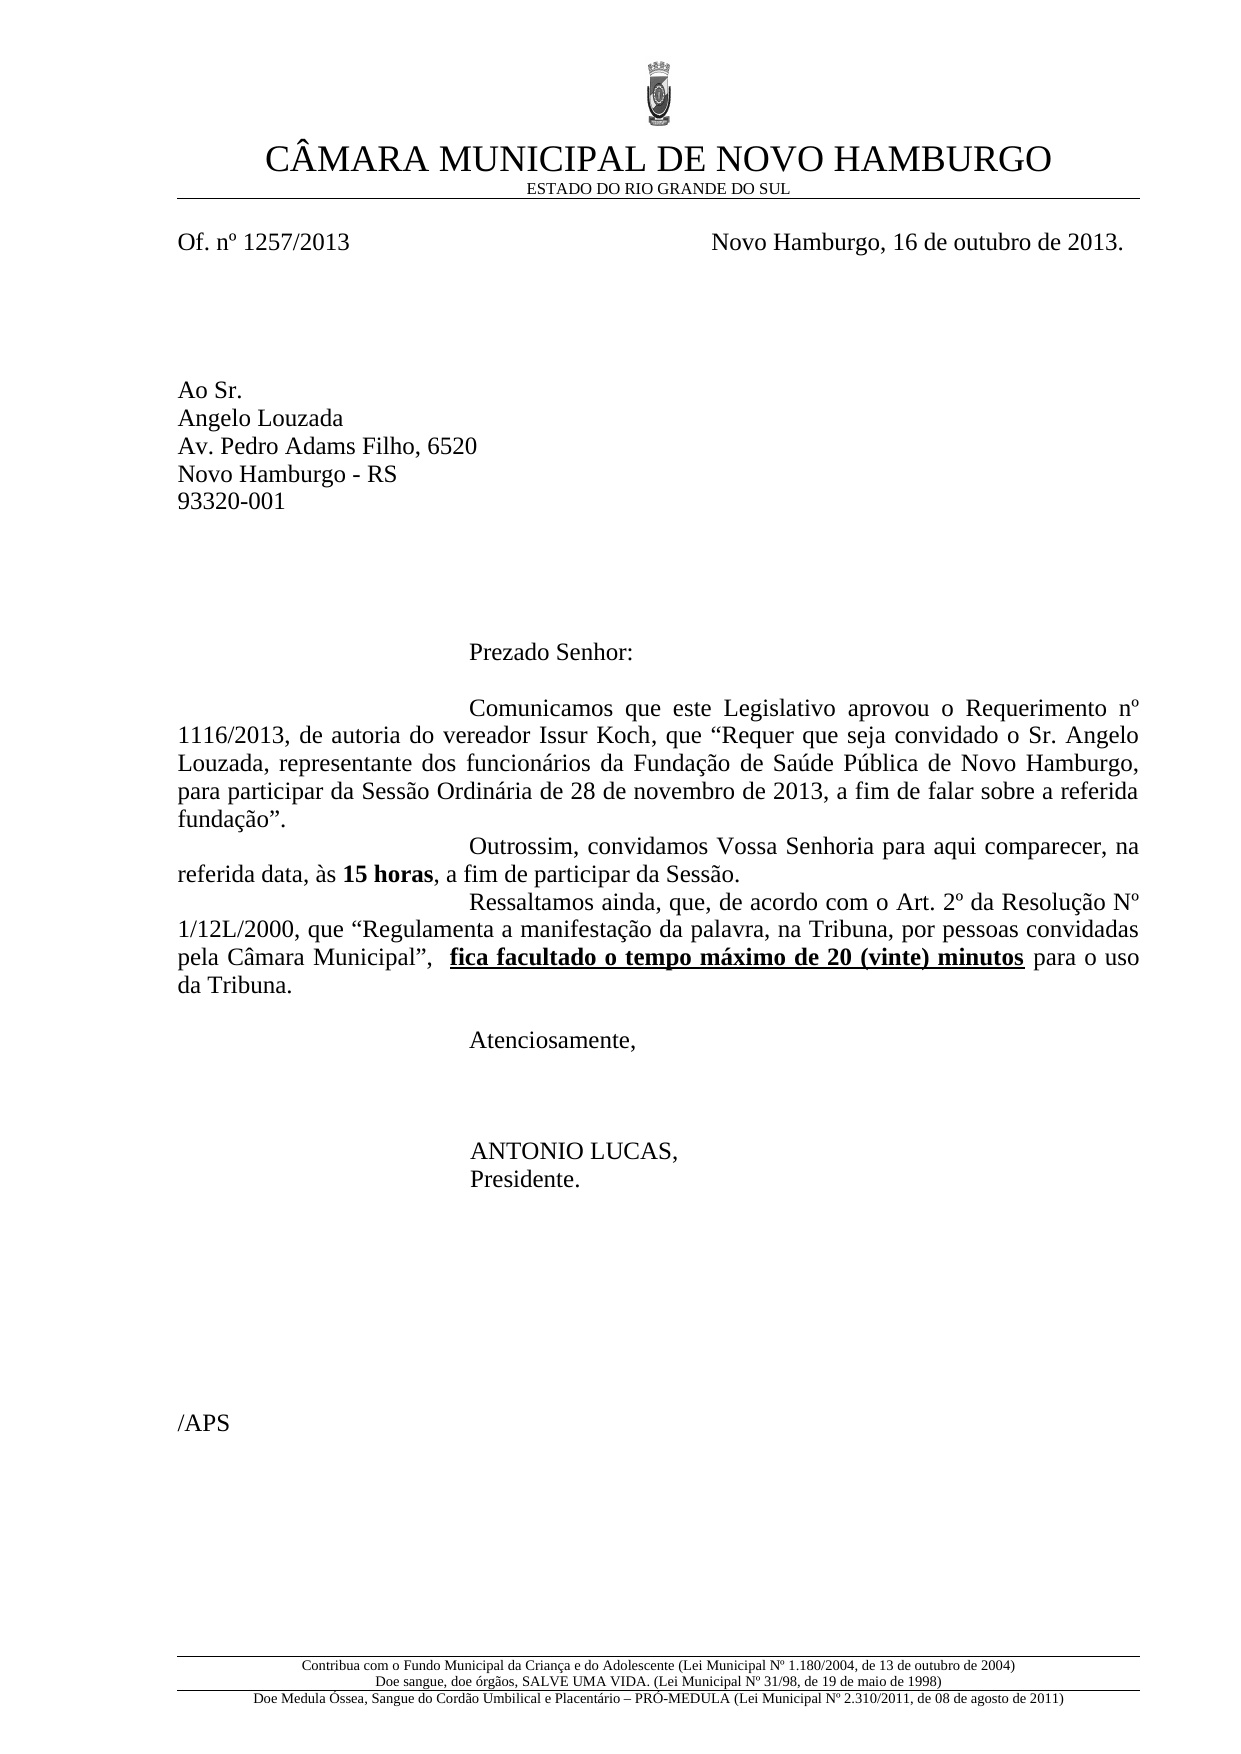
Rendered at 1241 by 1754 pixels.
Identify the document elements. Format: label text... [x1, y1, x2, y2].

text Of. nº 1257/2013 Novo Hamburgo, 16 de outubro de 2013. [177, 228, 1140, 256]
text Prezado Senhor: [177, 638, 1140, 666]
text 93320-001 [177, 487, 1140, 515]
text Novo Hamburgo - RS [177, 460, 1140, 487]
text Presidente. [470, 1165, 1140, 1193]
text Atenciosamente, [177, 1026, 1140, 1054]
text Comunicamos que este Legislativo aprovou o Requerimento nº 1116/2013, de autoria do vereador Issur Koch, que “Requer que seja convidado o Sr. Angelo Louzada, representante dos funcionários da Fundação de Saúde Pública de Novo Hamburgo, para participar da Sessão Ordinária de 28 de novembro de 2013, a fim de falar sobre a referida fundação”. [177, 694, 1140, 832]
text Av. Pedro Adams Filho, 6520 [177, 432, 1140, 460]
text Angelo Louzada [177, 404, 1140, 432]
text Outrossim, convidamos Vossa Senhoria para aqui comparecer, na referida data, às 15 horas, a fim de participar da Sessão. [177, 832, 1140, 888]
text /APS [177, 1409, 1140, 1437]
text ANTONIO LUCAS, [470, 1137, 1140, 1165]
text Ressaltamos ainda, que, de acordo com o Art. 2º da Resolução Nº 1/12L/2000, que “Regulamenta a manifestação da palavra, na Tribuna, por pessoas convidadas pela Câmara Municipal”, fica facultado o tempo máximo de 20 (vinte) minutos para o uso da Tribuna. [177, 888, 1140, 999]
text Ao Sr. [177, 377, 1140, 404]
